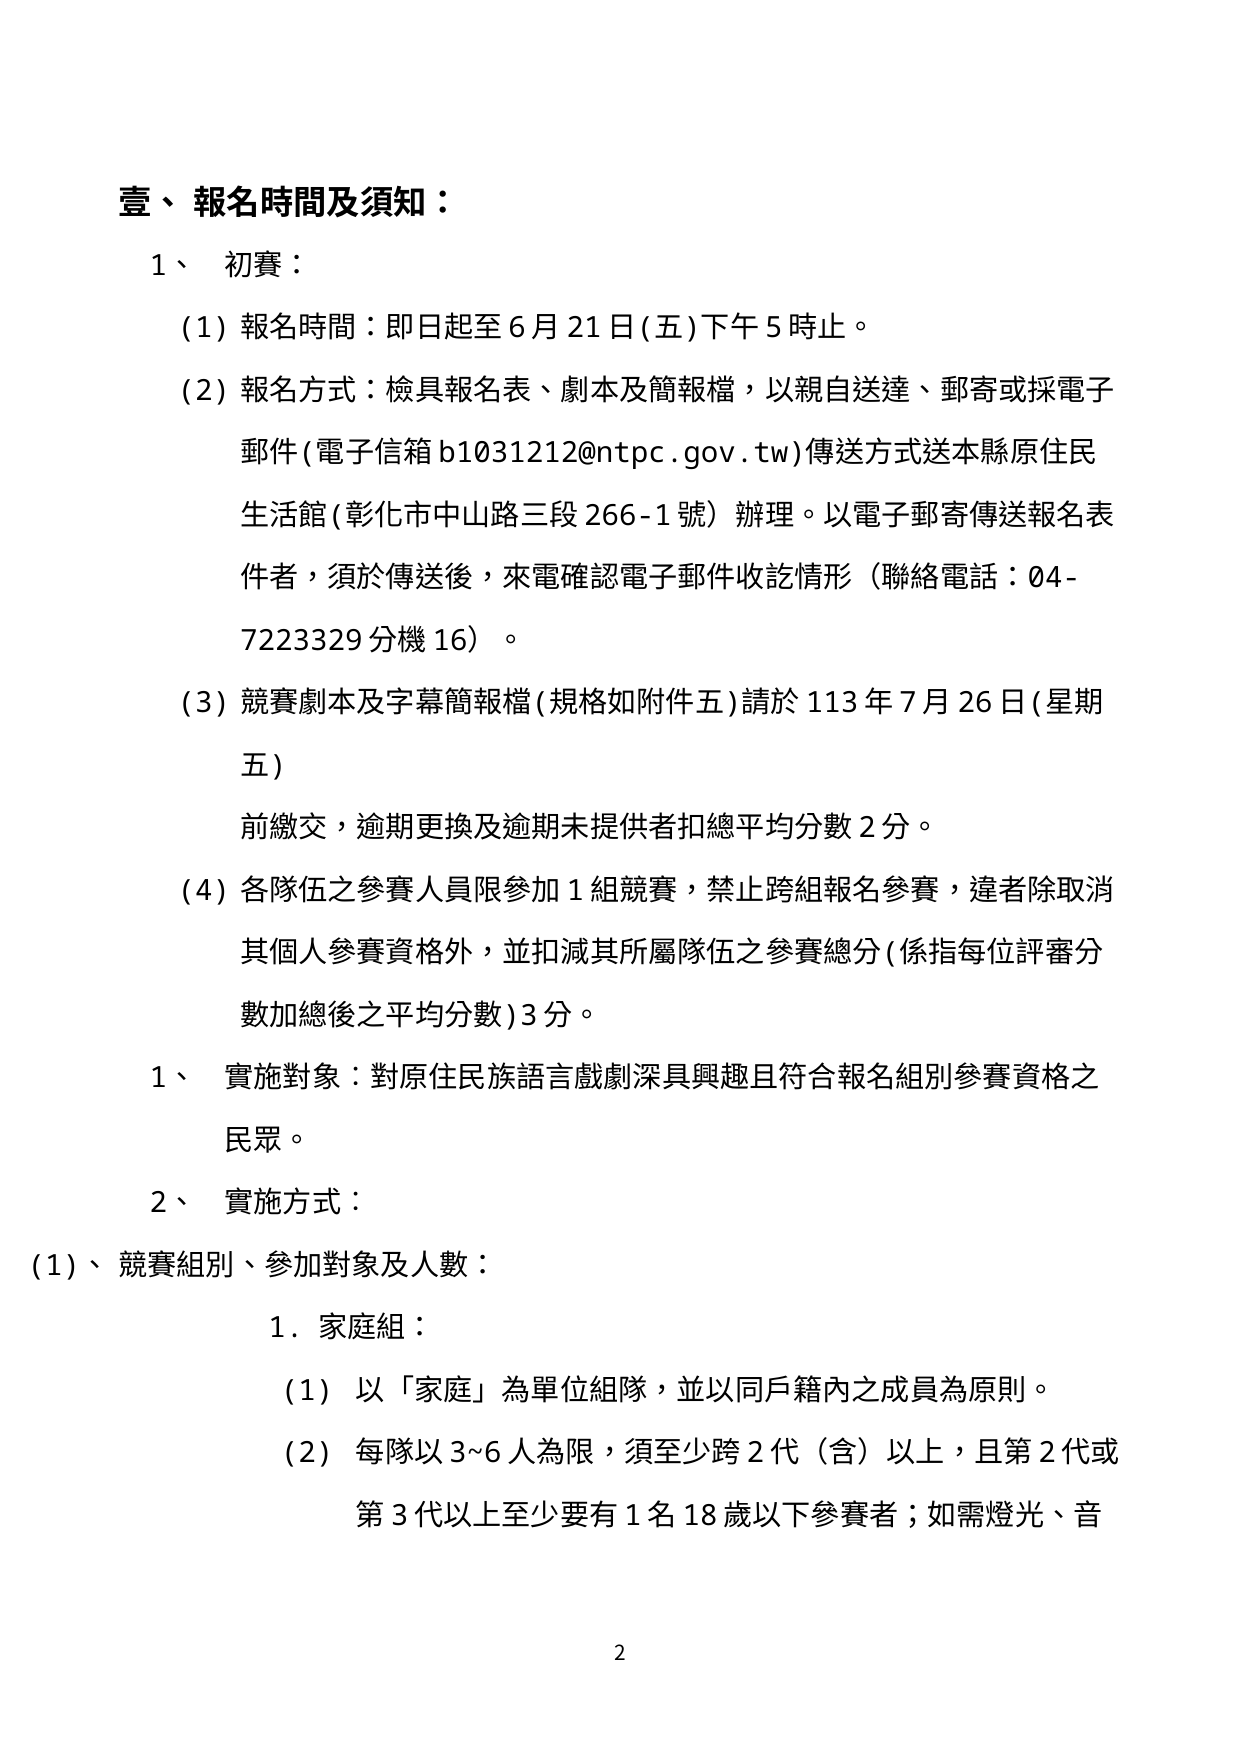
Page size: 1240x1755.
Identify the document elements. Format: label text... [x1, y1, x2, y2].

list 實施方式︰ [149, 1158, 1121, 1221]
list 各隊伍之參賽人員限參加1組競賽，禁止跨組報名參賽，違者除取消其個人參賽資格外，並扣減其所屬隊伍之參賽總分(係指每位評審分數加總後之平均分數)3分。 [177, 846, 1121, 1033]
list 家庭組： [268, 1283, 1121, 1346]
text 前繳交，逾期更換及逾期未提供者扣總平均分數2分。 [240, 783, 1121, 846]
list 報名方式：檢具報名表、劇本及簡報檔，以親自送達、郵寄或採電子郵件(電子信箱b1031212@ntpc.gov.tw)傳送方式送本縣原住民生活館(彰化市中山路三段266-1號）辦理。以電子郵寄傳送報名表件者，須於傳送後，來電確認電子郵件收訖情形（聯絡電話：04-7223329分機16）。 [177, 346, 1121, 658]
list 每隊以3~6人為限，須至少跨2代（含）以上，且第2代或第3代以上至少要有1名18歲以下參賽者；如需燈光、音 [281, 1408, 1121, 1533]
list 競賽組別、參加對象及人數： [27, 1221, 1121, 1283]
list 初賽： [149, 221, 1121, 283]
list 以「家庭」為單位組隊，並以同戶籍內之成員為原則。 [281, 1346, 1121, 1408]
list 競賽劇本及字幕簡報檔(規格如附件五)請於113年7月26日(星期五) [177, 658, 1121, 783]
list 報名時間：即日起至6月21日(五)下午5時止。 [177, 283, 1121, 346]
list 實施對象︰對原住民族語言戲劇深具興趣且符合報名組別參賽資格之民眾。 [149, 1033, 1121, 1158]
list 報名時間及須知： [118, 158, 1121, 221]
